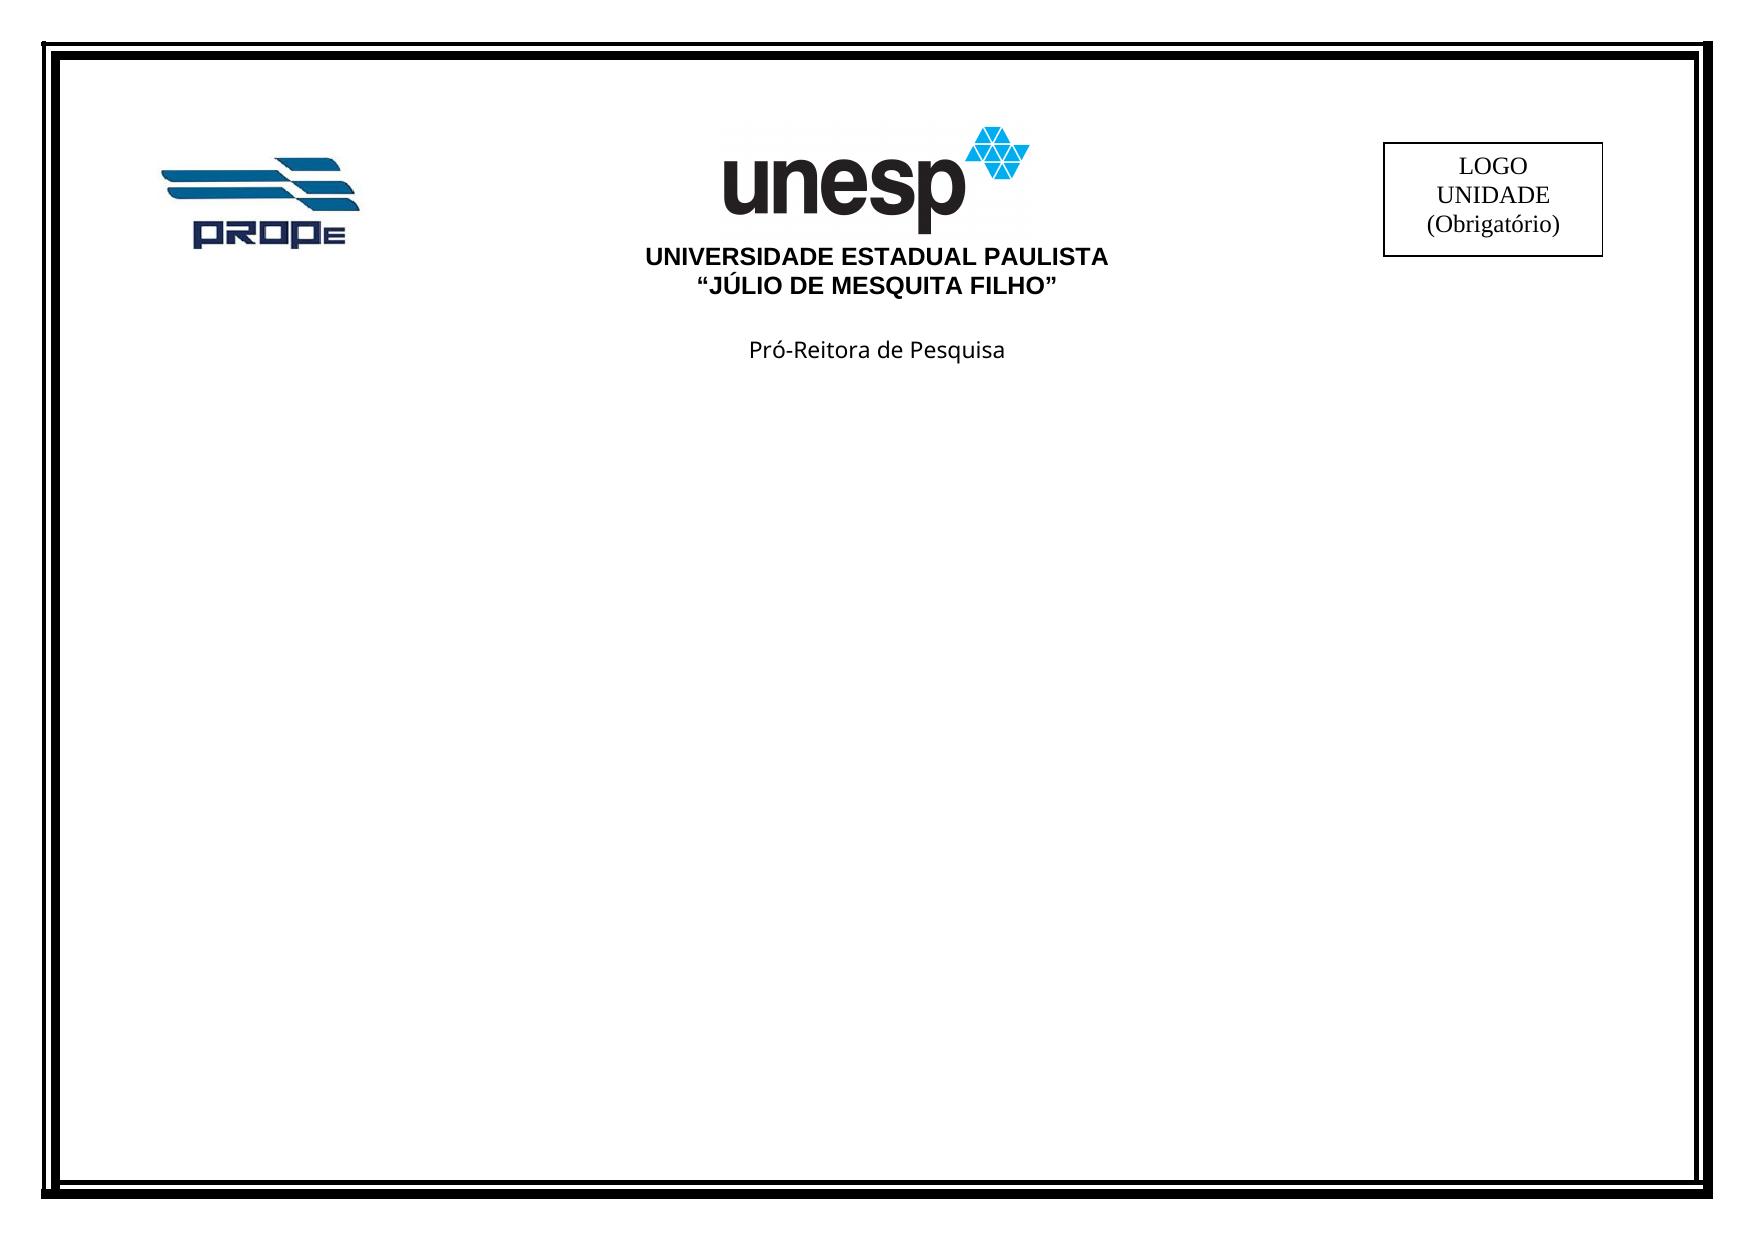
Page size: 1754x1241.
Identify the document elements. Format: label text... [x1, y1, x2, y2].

table_cell Pró-Reitora de Pesquisa [119, 328, 1635, 371]
picture [717, 119, 1037, 242]
picture [156, 156, 365, 250]
